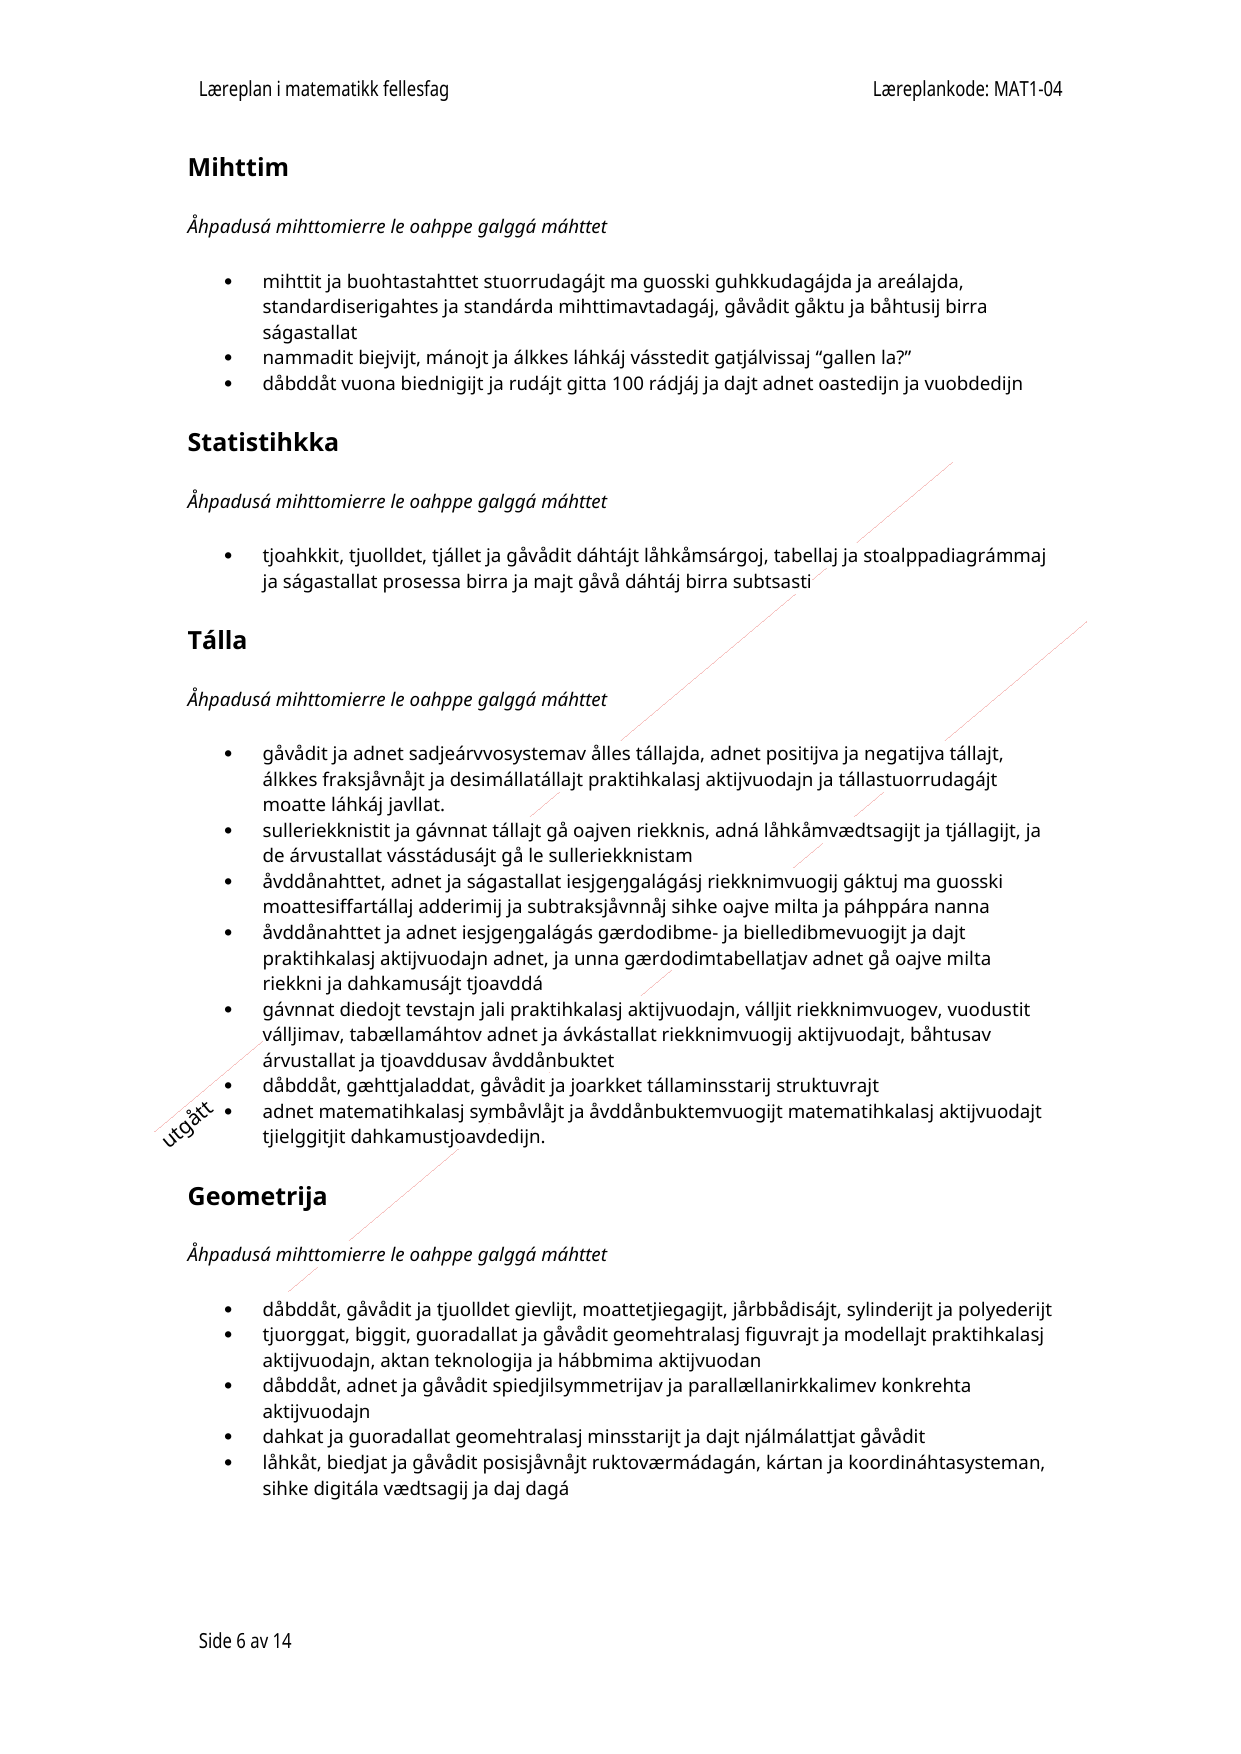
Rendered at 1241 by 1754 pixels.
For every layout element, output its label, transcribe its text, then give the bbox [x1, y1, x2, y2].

list dåbddåt, gæhttjaladdat, gåvådit [225, 1072, 548, 1098]
list låhkåt, biedjat ja gåvådit posisjåvnåjt ruktoværmádagán, kártan ja koordináhtasysteman, sihke digitála vædtsagij ja daj dagá [569, 1449, 1053, 1500]
list dahkat ja guoradallat geomehtralasj minsstarijt ja dajt njálmálattjat gåvådit [926, 1424, 1053, 1449]
list tjoahkkit, tjuolldet, tjállet ja gåvådit dáhtájt låhkåmsárgoj, tabellaj ja stoalppadiagrámmaj ja ságastallat prosessa birra ja majt gåvå dáhtáj birra subtsasti [812, 543, 1053, 594]
list ja joarkket tállaminsstarij struktuvrajt [550, 1072, 1053, 1098]
text Åhpadusá mihttomierre le oahppe galggá máhttet [614, 1241, 1053, 1267]
list mihttit ja buohtastahttet stuorrudagájt ma guosski guhkkudagájda ja areálajda, standardiserigahtes ja standárda mihttimavtadagáj, gåvådit gåktu ja båhtusij birra ságastallat [225, 268, 1053, 344]
list nammadit biejvijt, mánojt ja álkkes láhkáj vásstedit gatjálvissaj “gallen la?” [225, 344, 1053, 370]
text Åhpadusá mihttomierre le oahppe galggá máhttet [614, 686, 684, 712]
text Åhpadusá mihttomierre le oahppe galggá máhttet [893, 488, 1053, 513]
subtitle Tálla [247, 623, 759, 657]
list sulleriekknistit ja gávnnat tállajt gå oajven riekknis, adná låhkåmvædtsagijt ja tjállagijt, ja de árvustallat vásstádusájt gå le sulleriekknistam [693, 843, 821, 868]
subtitle Mihttim [289, 150, 1053, 184]
text Åhpadusá mihttomierre le oahppe galggá máhttet [656, 686, 1008, 712]
list adnet matematihkalasj symbåvlåjt ja åvddånbuktemvuogijt matematihkalasj aktijvuodajt tjielggitjit dahkamustjoavdedijn. [490, 1098, 1053, 1149]
text Åhpadusá mihttomierre le oahppe galggá máhttet [614, 488, 920, 513]
list dåbddåt, adnet ja gåvådit spiedjilsymmetrijav ja parallællanirkkalimev konkrehta aktijvuodajn [370, 1373, 1053, 1424]
list gåvådit ja adnet sadjeárvvosystemav ålles tállajda, adnet positijva ja negatijva tállajt, álkkes fraksjåvnåjt ja desimállatállajt praktihkalasj aktijvuodajn ja tállastuorrudagájt moatte láhkáj javllat. [531, 792, 882, 817]
list åvddånahttet ja adnet iesjgeŋgalágás gærdodibme- ja bielledibmevuogijt ja dajt praktihkalasj aktijvuodajn adnet, ja unna gærdodimtabellatjav adnet gå oajve milta riekkni ja dahkamusájt tjoavddá [642, 919, 1053, 996]
list tjuorggat, biggit, guoradallat ja gåvådit geomehtralasj figuvrajt ja modellajt praktihkalasj aktijvuodajn, aktan teknologija ja hábbmima aktijvuodan [761, 1322, 1053, 1373]
text Åhpadusá mihttomierre le oahppe galggá máhttet [614, 213, 1053, 239]
list dåbddåt, adnet ja gåvådit spiedjilsymmetrijav ja parallællanirkkalimev konkrehta aktijvuodajn [225, 1373, 263, 1424]
list gåvådit ja adnet sadjeárvvosystemav ålles tállajda, adnet positijva ja negatijva tállajt, álkkes fraksjåvnåjt ja desimállatállajt praktihkalasj aktijvuodajn ja tállastuorrudagájt moatte láhkáj javllat. [855, 741, 1053, 817]
list gávnnat diedojt tevstajn jali praktihkalasj aktijvuodajn, válljit riekknimvuogev, vuodustit válljimav, tabællamáhtov adnet ja ávkástallat riekknimvuogij aktijvuodajt, båhtusav árvustallat ja tjoavddusav åvddånbuktet [614, 996, 1053, 1072]
subtitle Geometrija [328, 1178, 422, 1212]
subtitle Geometrija [385, 1178, 1053, 1212]
list adnet matematihkalasj symbåvlåjt ja åvddånbuktemvuogijt matematihkalasj aktijvuodajt tjielggitjit dahkamustjoavdedijn. [225, 1098, 487, 1149]
subtitle Statistihkka [339, 425, 1053, 459]
text Åhpadusá mihttomierre le oahppe galggá máhttet [981, 686, 1053, 712]
list sulleriekknistit ja gávnnat tállajt gå oajven riekknis, adná låhkåmvædtsagijt ja tjállagijt, ja de árvustallat vásstádusájt gå le sulleriekknistam [795, 817, 1053, 868]
subtitle Tálla [722, 623, 1053, 657]
